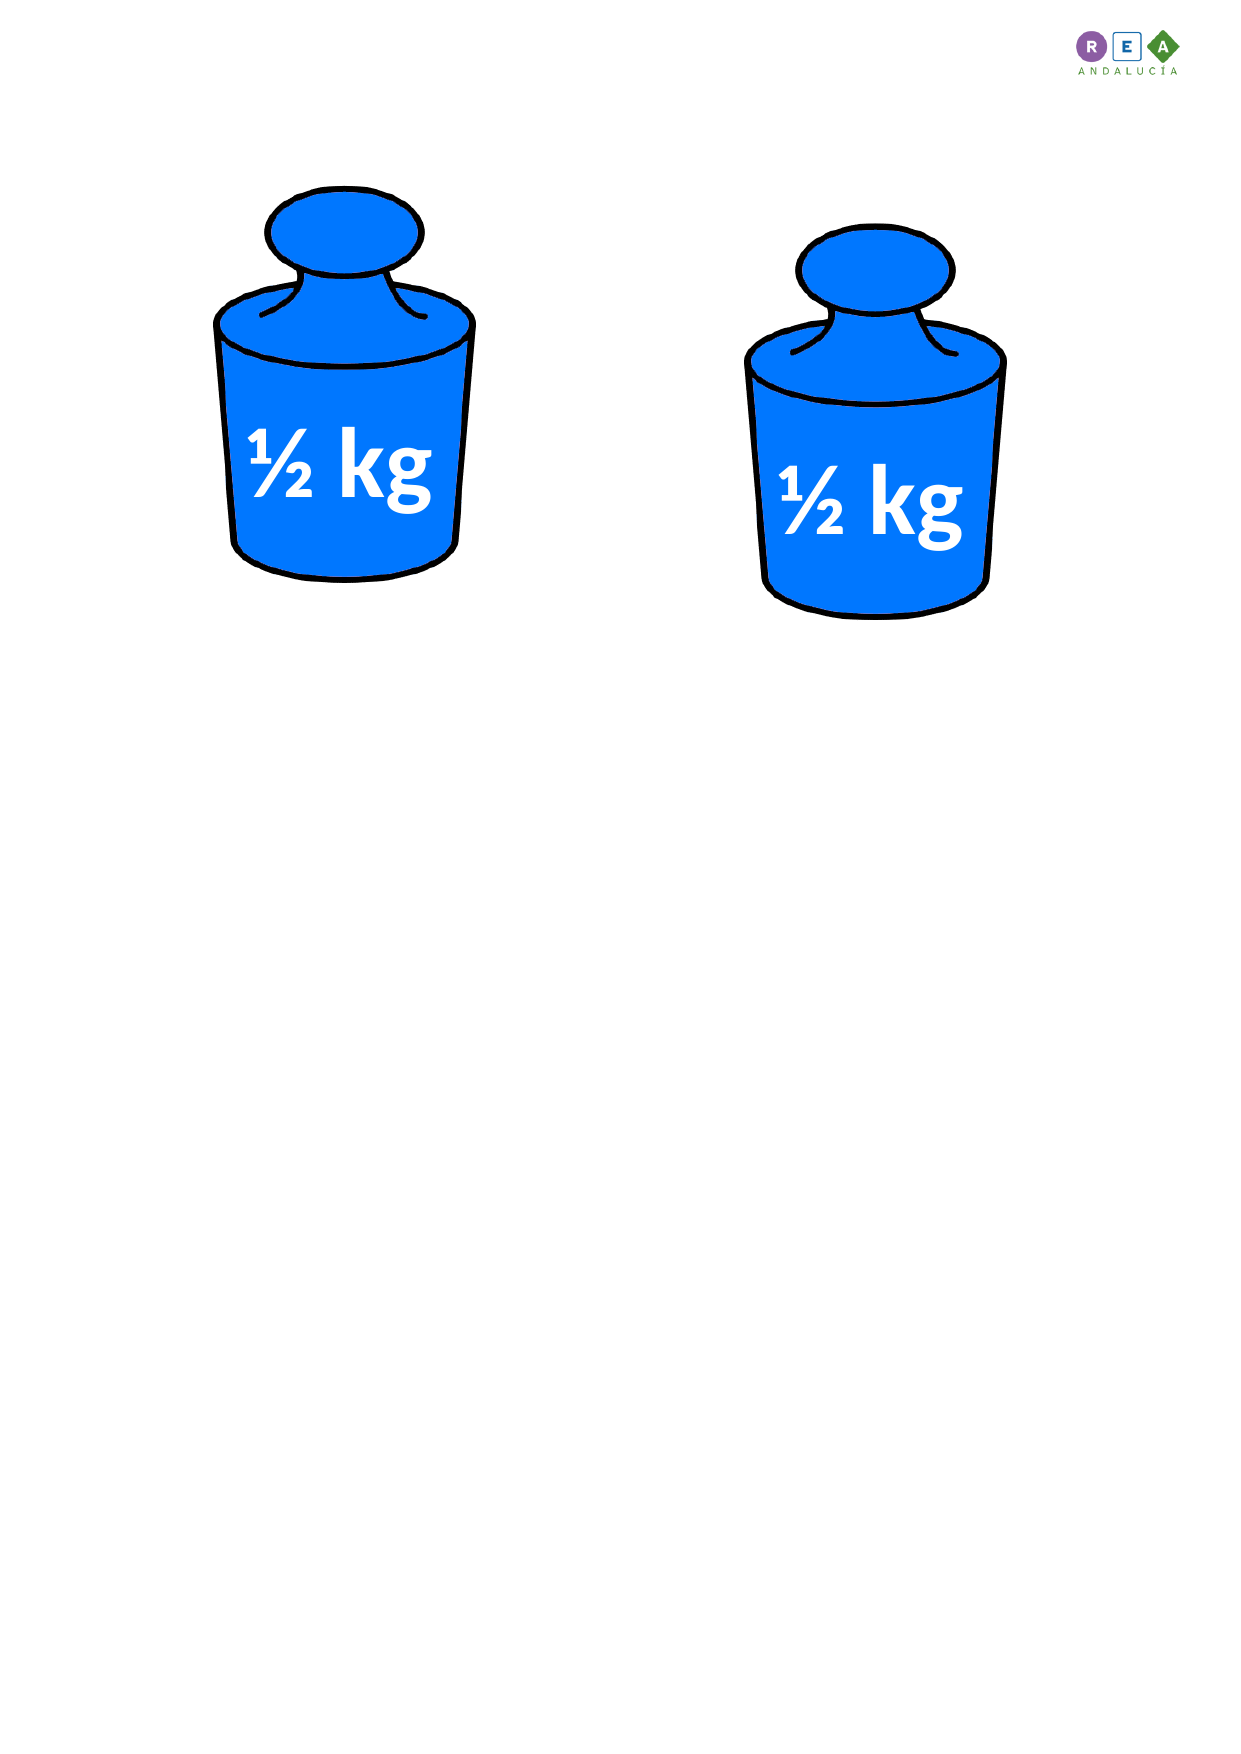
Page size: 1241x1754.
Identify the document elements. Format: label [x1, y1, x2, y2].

picture [639, 203, 1111, 640]
picture [108, 165, 580, 603]
picture [1071, 25, 1184, 80]
